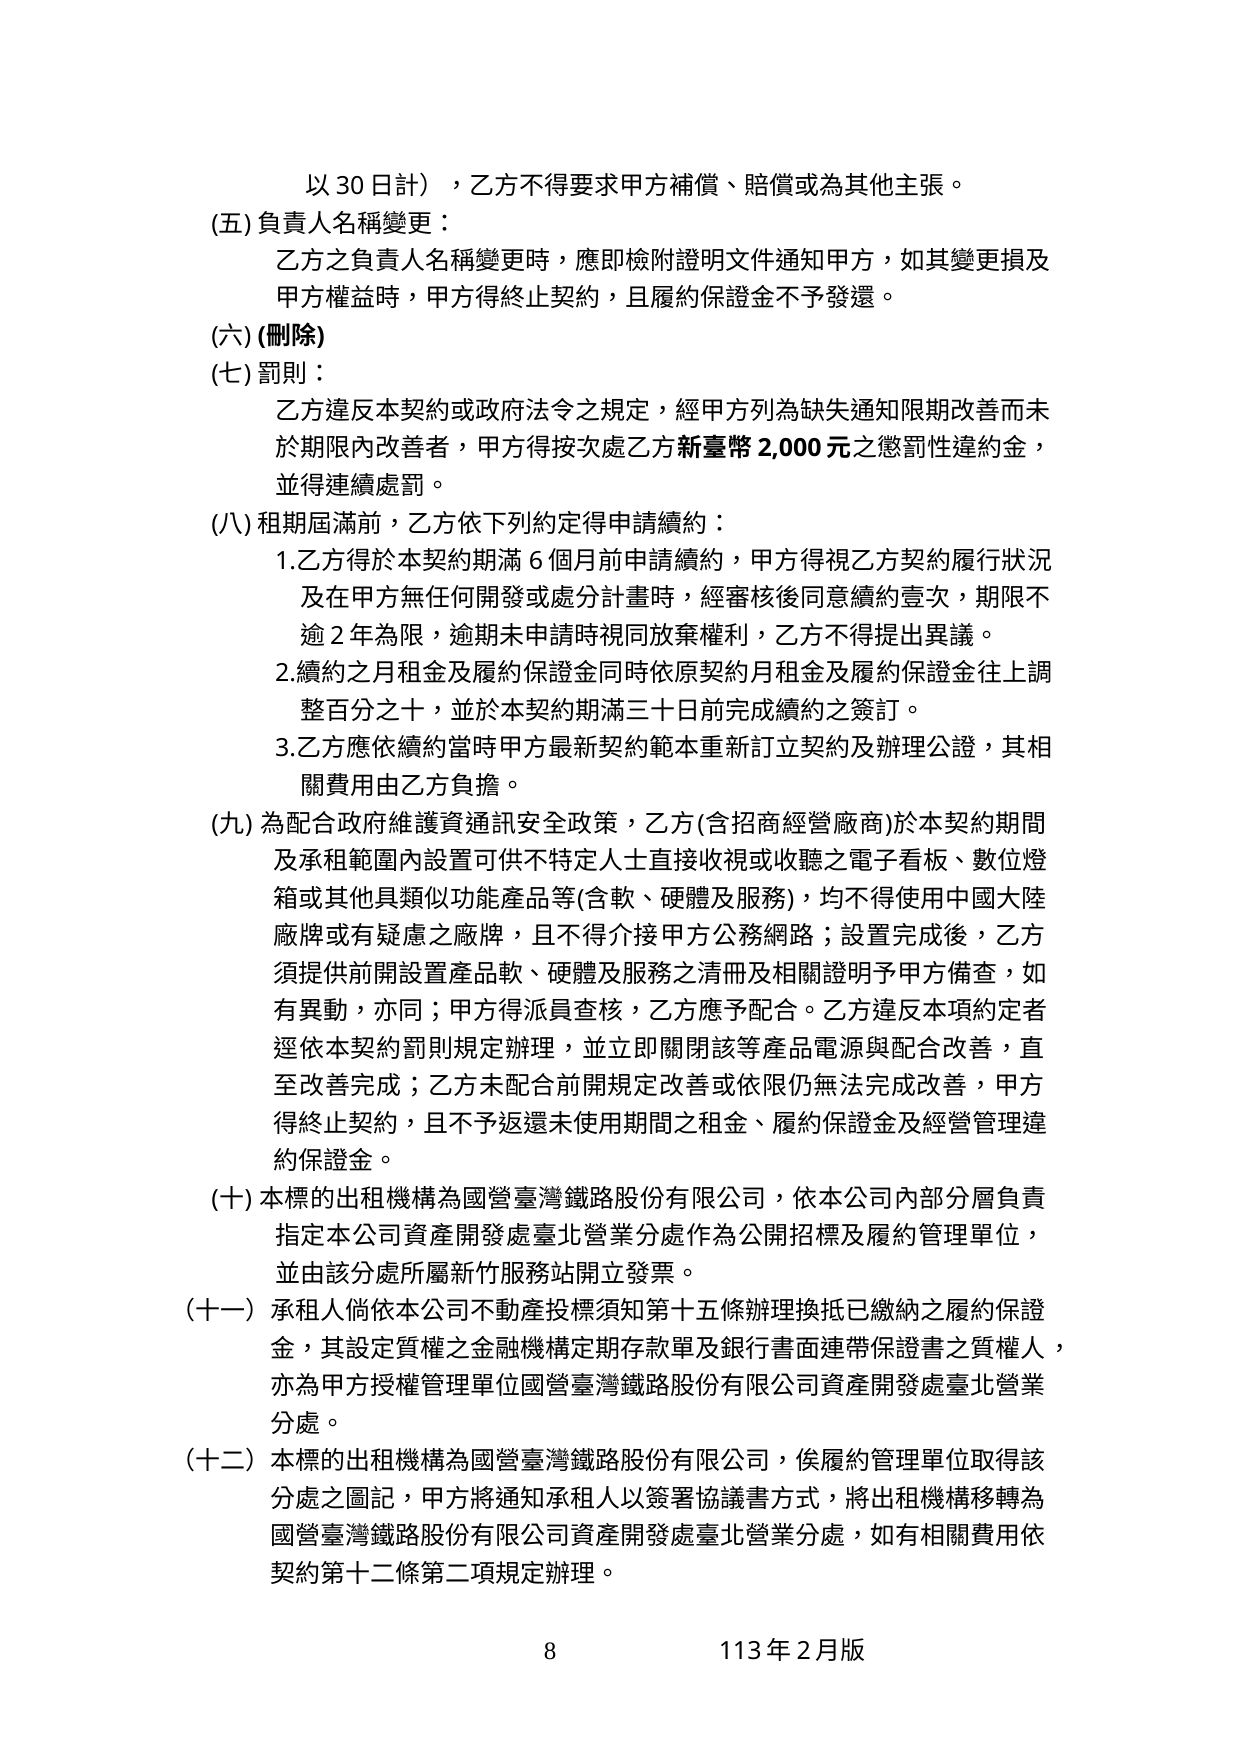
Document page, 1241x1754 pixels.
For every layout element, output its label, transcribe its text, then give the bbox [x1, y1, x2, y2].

list 以30日計），乙方不得要求甲方補償、賠償或為其他主張。 [275, 164, 1047, 202]
text (十) 本標的出租機構為國營臺灣鐵路股份有限公司，依本公司內部分層負責，指定本公司資產開發處臺北營業分處作為公開招標及履約管理單位，並由該分處所屬新竹服務站開立發票。 [211, 1177, 1047, 1289]
text （十一）承租人倘依本公司不動產投標須知第十五條辦理換抵已繳納之履約保證金，其設定質權之金融機構定期存款單及銀行書面連帶保證書之質權人，亦為甲方授權管理單位國營臺灣鐵路股份有限公司資產開發處臺北營業分處。 [170, 1289, 1047, 1439]
text 2.續約之月租金及履約保證金同時依原契約月租金及履約保證金往上調整百分之十，並於本契約期滿三十日前完成續約之簽訂。 [275, 652, 1053, 727]
text (九) 為配合政府維護資通訊安全政策，乙方(含招商經營廠商)於本契約期間及承租範圍內設置可供不特定人士直接收視或收聽之電子看板、數位燈箱或其他具類似功能產品等(含軟、硬體及服務)，均不得使用中國大陸廠牌或有疑慮之廠牌，且不得介接甲方公務網路；設置完成後，乙方須提供前開設置產品軟、硬體及服務之清冊及相關證明予甲方備查，如有異動，亦同；甲方得派員查核，乙方應予配合。乙方違反本項約定者，逕依本契約罰則規定辦理，並立即關閉該等產品電源與配合改善，直至改善完成；乙方未配合前開規定改善或依限仍無法完成改善，甲方得終止契約，且不予返還未使用期間之租金、履約保證金及經營管理違約保證金。 [211, 802, 1047, 1177]
text (六) (刪除) [211, 314, 1047, 352]
text 3.乙方應依續約當時甲方最新契約範本重新訂立契約及辦理公證，其相關費用由乙方負擔。 [275, 727, 1053, 802]
text (七) 罰則： [211, 352, 1047, 389]
text 乙方違反本契約或政府法令之規定，經甲方列為缺失通知限期改善而未於期限內改善者，甲方得按次處乙方新臺幣2,000元之懲罰性違約金，並得連續處罰。 [275, 389, 1053, 502]
text 1.乙方得於本契約期滿6個月前申請續約，甲方得視乙方契約履行狀況及在甲方無任何開發或處分計畫時，經審核後同意續約壹次，期限不逾2年為限，逾期未申請時視同放棄權利，乙方不得提出異議。 [275, 539, 1053, 652]
text (八) 租期屆滿前，乙方依下列約定得申請續約： [211, 502, 1047, 539]
text (五) 負責人名稱變更： [211, 202, 1047, 239]
text （十二）本標的出租機構為國營臺灣鐵路股份有限公司，俟履約管理單位取得該分處之圖記，甲方將通知承租人以簽署協議書方式，將出租機構移轉為國營臺灣鐵路股份有限公司資產開發處臺北營業分處，如有相關費用依契約第十二條第二項規定辦理。 [170, 1439, 1047, 1589]
text 乙方之負責人名稱變更時，應即檢附證明文件通知甲方，如其變更損及甲方權益時，甲方得終止契約，且履約保證金不予發還。 [275, 239, 1053, 314]
